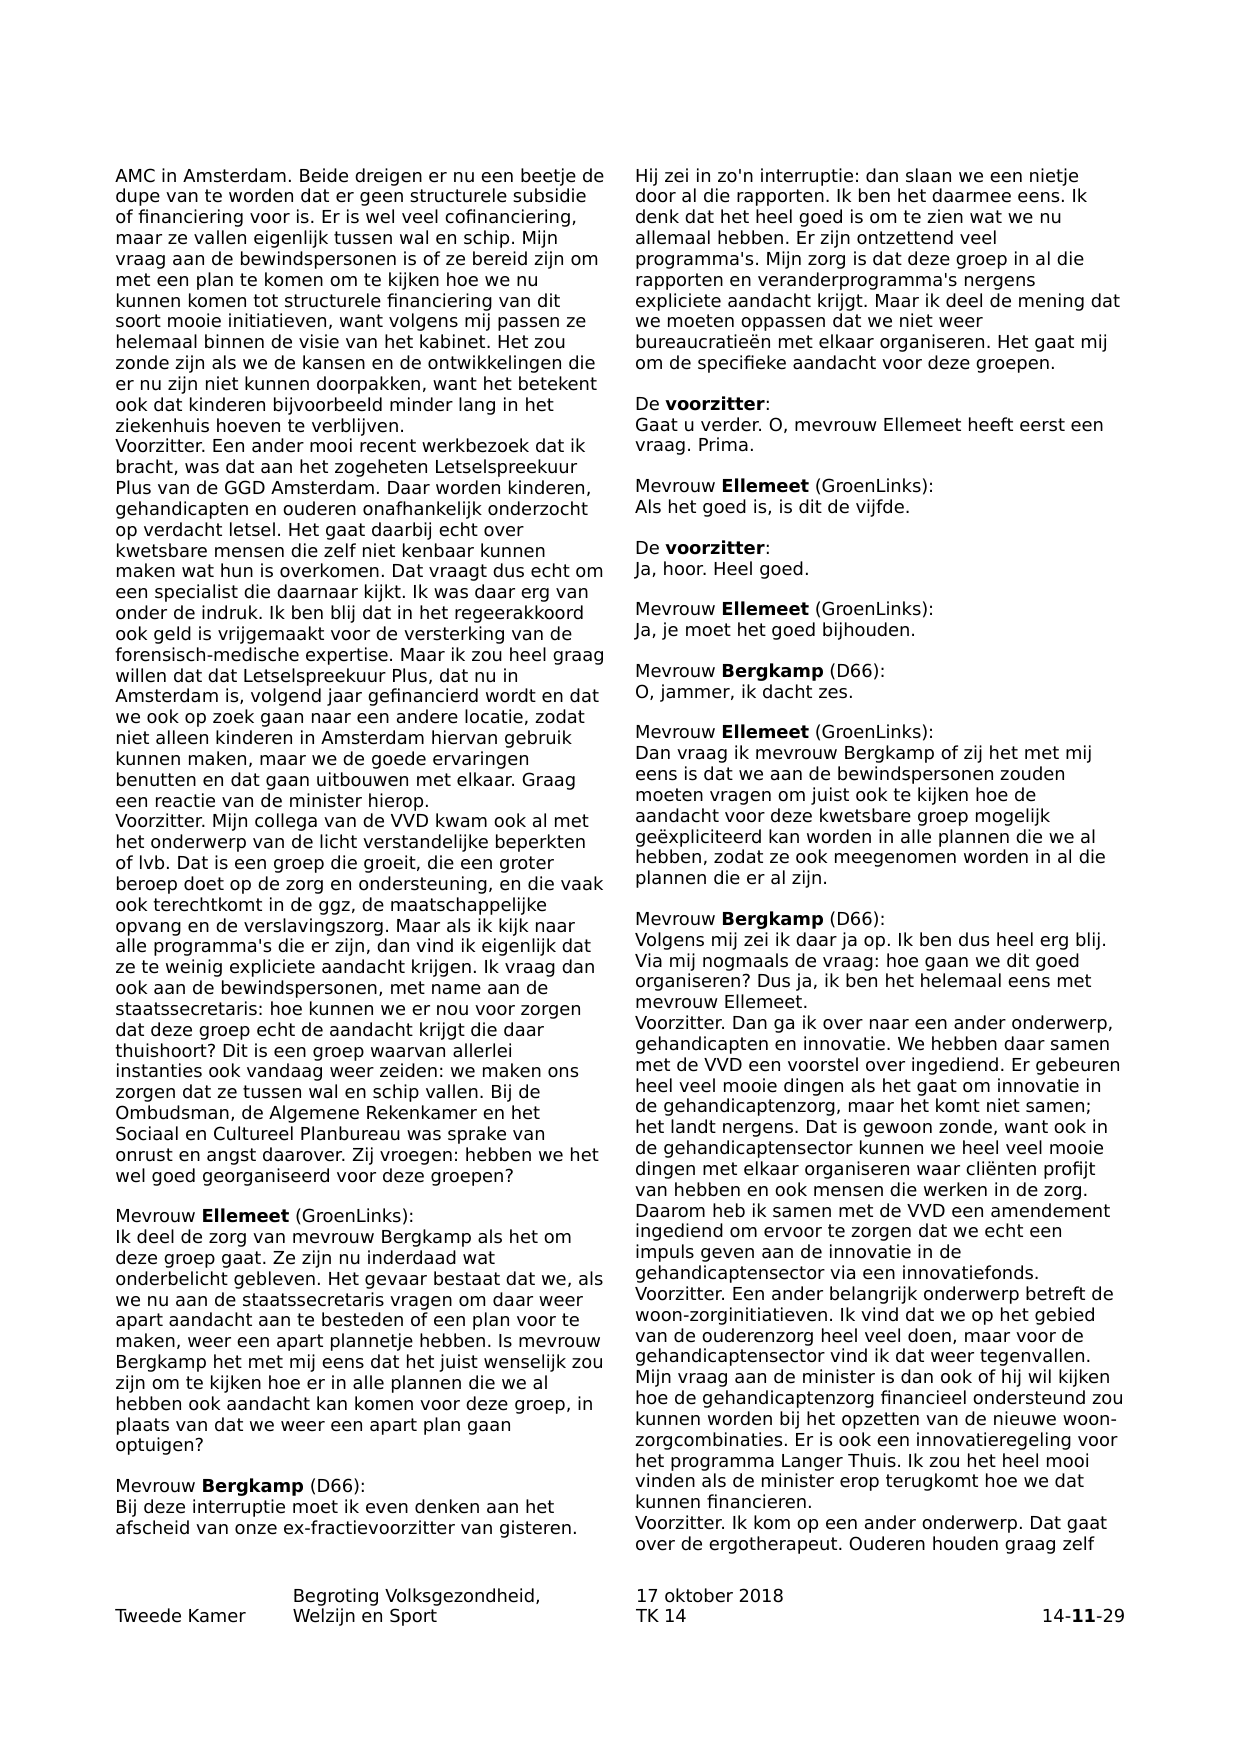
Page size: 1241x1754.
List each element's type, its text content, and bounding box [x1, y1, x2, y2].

text Voorzitter. Een ander mooi recent werkbezoek dat ik bracht, was dat aan het zogeheten Letselspreekuur Plus van de GGD Amsterdam. Daar worden kinderen, gehandicapten en ouderen onafhankelijk onderzocht op verdacht letsel. Het gaat daarbij echt over kwetsbare mensen die zelf niet kenbaar kunnen maken wat hun is overkomen. Dat vraagt dus echt om een specialist die daarnaar kijkt. Ik was daar erg van onder de indruk. Ik ben blij dat in het regeerakkoord ook geld is vrijgemaakt voor de versterking van de forensisch-medische expertise. Maar ik zou heel graag willen dat dat Letselspreekuur Plus, dat nu in Amsterdam is, volgend jaar gefinancierd wordt en dat we ook op zoek gaan naar een andere locatie, zodat niet alleen kinderen in Amsterdam hiervan gebruik kunnen maken, maar we de goede ervaringen benutten en dat gaan uitbouwen met elkaar. Graag een reactie van de minister hierop. [115, 436, 605, 811]
text Voorzitter. Dan ga ik over naar een ander onderwerp, gehandicapten en innovatie. We hebben daar samen met de VVD een voorstel over ingediend. Er gebeuren heel veel mooie dingen als het gaat om innovatie in de gehandicaptenzorg, maar het komt niet samen; het landt nergens. Dat is gewoon zonde, want ook in de gehandicaptensector kunnen we heel veel mooie dingen met elkaar organiseren waar cliënten profijt van hebben en ook mensen die werken in de zorg. Daarom heb ik samen met de VVD een amendement ingediend om ervoor te zorgen dat we echt een impuls geven aan de innovatie in de gehandicaptensector via een innovatiefonds. [635, 1013, 1125, 1284]
text Als het goed is, is dit de vijfde. [635, 497, 1125, 518]
text Mevrouw Ellemeet (GroenLinks): [635, 476, 1125, 497]
text Mevrouw Ellemeet (GroenLinks): [635, 599, 1125, 620]
text Voorzitter. Mijn collega van de VVD kwam ook al met het onderwerp van de licht verstandelijke beperkten of lvb. Dat is een groep die groeit, die een groter beroep doet op de zorg en ondersteuning, en die vaak ook terechtkomt in de ggz, de maatschappelijke opvang en de verslavingszorg. Maar als ik kijk naar alle programma's die er zijn, dan vind ik eigenlijk dat ze te weinig expliciete aandacht krijgen. Ik vraag dan ook aan de bewindspersonen, met name aan de staatssecretaris: hoe kunnen we er nou voor zorgen dat deze groep echt de aandacht krijgt die daar thuishoort? Dit is een groep waarvan allerlei instanties ook vandaag weer zeiden: we maken ons zorgen dat ze tussen wal en schip vallen. Bij de Ombudsman, de Algemene Rekenkamer en het Sociaal en Cultureel Planbureau was sprake van onrust en angst daarover. Zij vroegen: hebben we het wel goed georganiseerd voor deze groepen? [115, 811, 605, 1186]
text Volgens mij zei ik daar ja op. Ik ben dus heel erg blij. Via mij nogmaals de vraag: hoe gaan we dit goed organiseren? Dus ja, ik ben het helemaal eens met mevrouw Ellemeet. [635, 929, 1125, 1013]
text Voorzitter. Een ander belangrijk onderwerp betreft de woon-zorginitiatieven. Ik vind dat we op het gebied van de ouderenzorg heel veel doen, maar voor de gehandicaptensector vind ik dat weer tegenvallen. Mijn vraag aan de minister is dan ook of hij wil kijken hoe de gehandicaptenzorg financieel ondersteund zou kunnen worden bij het opzetten van de nieuwe woon-zorgcombinaties. Er is ook een innovatieregeling voor het programma Langer Thuis. Ik zou het heel mooi vinden als de minister erop terugkomt hoe we dat kunnen financieren. [635, 1284, 1125, 1513]
text De voorzitter: [635, 394, 1125, 414]
text Mevrouw Bergkamp (D66): [635, 661, 1125, 681]
text Gaat u verder. O, mevrouw Ellemeet heeft eerst een vraag. Prima. [635, 414, 1125, 456]
text Hij zei in zo'n interruptie: dan slaan we een nietje door al die rapporten. Ik ben het daarmee eens. Ik denk dat het heel goed is om te zien wat we nu allemaal hebben. Er zijn ontzettend veel programma's. Mijn zorg is dat deze groep in al die rapporten en veranderprogramma's nergens expliciete aandacht krijgt. Maar ik deel de mening dat we moeten oppassen dat we niet weer bureaucratieën met elkaar organiseren. Het gaat mij om de specifieke aandacht voor deze groepen. [635, 165, 1125, 374]
text Mevrouw Bergkamp (D66): [635, 909, 1125, 929]
text Ja, hoor. Heel goed. [635, 558, 1125, 579]
text Mevrouw Ellemeet (GroenLinks): [635, 722, 1125, 743]
text Voorzitter. Ik kom op een ander onderwerp. Dat gaat over de ergotherapeut. Ouderen houden graag zelf [635, 1513, 1125, 1554]
text De voorzitter: [635, 538, 1125, 558]
text Bij deze interruptie moet ik even denken aan het afscheid van onze ex-fractievoorzitter van gisteren. [115, 1497, 605, 1538]
text AMC in Amsterdam. Beide dreigen er nu een beetje de dupe van te worden dat er geen structurele subsidie of financiering voor is. Er is wel veel cofinanciering, maar ze vallen eigenlijk tussen wal en schip. Mijn vraag aan de bewindspersonen is of ze bereid zijn om met een plan te komen om te kijken hoe we nu kunnen komen tot structurele financiering van dit soort mooie initiatieven, want volgens mij passen ze helemaal binnen de visie van het kabinet. Het zou zonde zijn als we de kansen en de ontwikkelingen die er nu zijn niet kunnen doorpakken, want het betekent ook dat kinderen bijvoorbeeld minder lang in het ziekenhuis hoeven te verblijven. [115, 165, 605, 436]
text O, jammer, ik dacht zes. [635, 681, 1125, 702]
text Mevrouw Bergkamp (D66): [115, 1476, 605, 1497]
text Ik deel de zorg van mevrouw Bergkamp als het om deze groep gaat. Ze zijn nu inderdaad wat onderbelicht gebleven. Het gevaar bestaat dat we, als we nu aan de staatssecretaris vragen om daar weer apart aandacht aan te besteden of een plan voor te maken, weer een apart plannetje hebben. Is mevrouw Bergkamp het met mij eens dat het juist wenselijk zou zijn om te kijken hoe er in alle plannen die we al hebben ook aandacht kan komen voor deze groep, in plaats van dat we weer een apart plan gaan optuigen? [115, 1227, 605, 1456]
text Mevrouw Ellemeet (GroenLinks): [115, 1206, 605, 1227]
text Ja, je moet het goed bijhouden. [635, 620, 1125, 641]
text Dan vraag ik mevrouw Bergkamp of zij het met mij eens is dat we aan de bewindspersonen zouden moeten vragen om juist ook te kijken hoe de aandacht voor deze kwetsbare groep mogelijk geëxpliciteerd kan worden in alle plannen die we al hebben, zodat ze ook meegenomen worden in al die plannen die er al zijn. [635, 743, 1125, 889]
